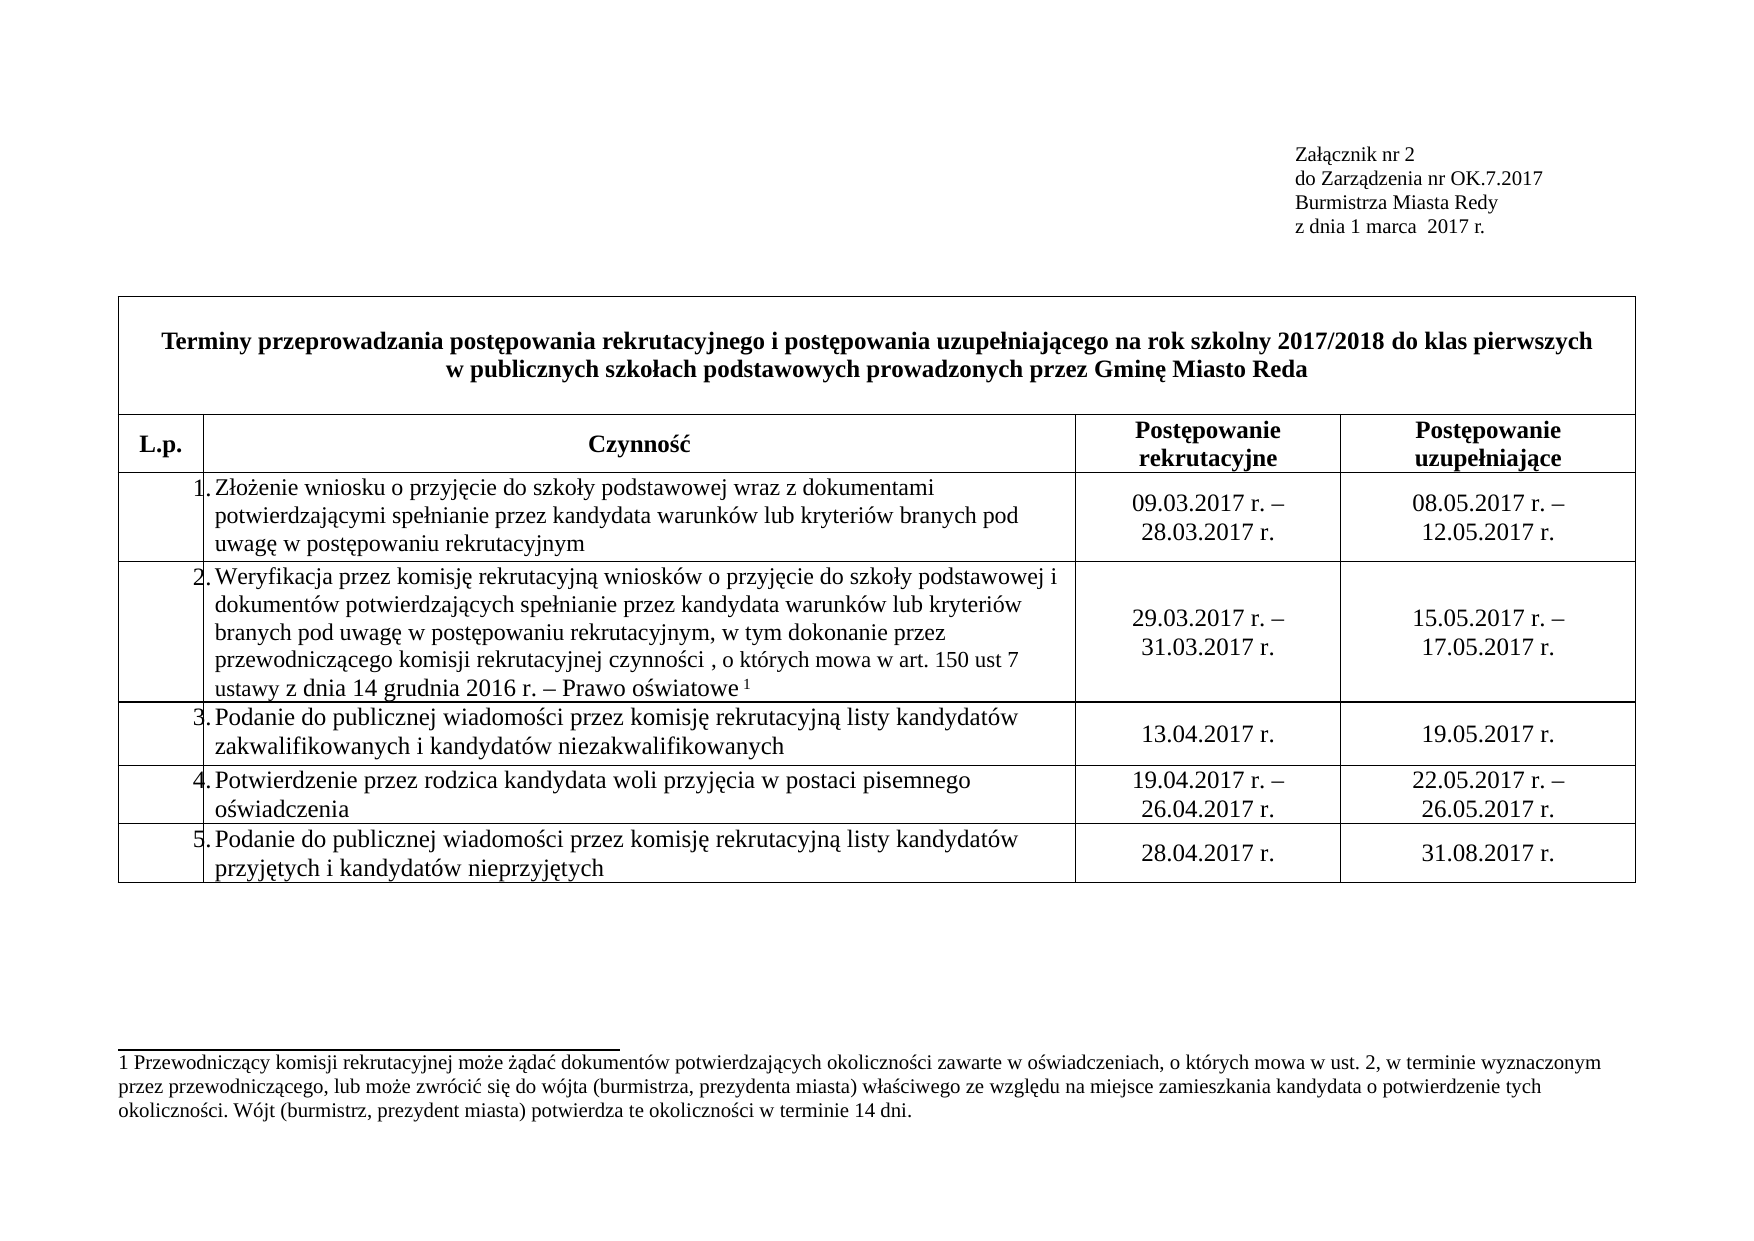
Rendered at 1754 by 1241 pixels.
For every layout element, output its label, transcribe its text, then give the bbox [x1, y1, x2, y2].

table_cell Podanie do publicznej wiadomości przez komisję rekrutacyjną listy kandydatów zakwalifikowanych i kandydatów niezakwalifikowanych [204, 703, 1075, 764]
table_cell [119, 824, 203, 882]
table_cell Złożenie wniosku o przyjęcie do szkoły podstawowej wraz z dokumentami potwierdzającymi spełnianie przez kandydata warunków lub kryteriów branych pod uwagę w postępowaniu rekrutacyjnym [204, 473, 1075, 561]
table_cell 19.05.2017 r. [1341, 703, 1635, 764]
table_cell [119, 703, 203, 764]
table_cell Postępowanie rekrutacyjne [1076, 415, 1340, 472]
table_cell 13.04.2017 r. [1076, 703, 1340, 764]
table_cell 29.03.2017 r. – 31.03.2017 r. [1076, 562, 1340, 701]
text Burmistrza Miasta Redy [1221, 190, 1636, 214]
table_cell [119, 473, 203, 561]
table_cell Weryfikacja przez komisję rekrutacyjną wniosków o przyjęcie do szkoły podstawowej i dokumentów potwierdzających spełnianie przez kandydata warunków lub kryteriów branych pod uwagę w postępowaniu rekrutacyjnym, w tym dokonanie przez przewodniczącego komisji rekrutacyjnej czynności , o których mowa w art. 150 ust 7 ustawy z dnia 14 grudnia 2016 r. – Prawo oświatowe [204, 562, 1075, 701]
table_cell 28.04.2017 r. [1076, 824, 1340, 882]
table_cell Postępowanie uzupełniające [1341, 415, 1635, 472]
table_cell 19.04.2017 r. – 26.04.2017 r. [1076, 766, 1340, 823]
table_cell [119, 766, 203, 823]
table_header Terminy przeprowadzania postępowania rekrutacyjnego i postępowania uzupełniającego na rok szkolny 2017/2018 do klas pierwszych w publicznych szkołach podstawowych prowadzonych przez Gminę Miasto Reda [119, 297, 1635, 414]
table_cell Czynność [204, 415, 1075, 472]
table_cell [119, 562, 203, 701]
table_cell 22.05.2017 r. – 26.05.2017 r. [1341, 766, 1635, 823]
text z dnia 1 marca 2017 r. [1221, 214, 1636, 238]
table_cell 08.05.2017 r. – 12.05.2017 r. [1341, 473, 1635, 561]
table_cell Podanie do publicznej wiadomości przez komisję rekrutacyjną listy kandydatów przyjętych i kandydatów nieprzyjętych [204, 824, 1075, 882]
table_cell 09.03.2017 r. – 28.03.2017 r. [1076, 473, 1340, 561]
table_cell 15.05.2017 r. – 17.05.2017 r. [1341, 562, 1635, 701]
table_cell 31.08.2017 r. [1341, 824, 1635, 882]
table_cell Potwierdzenie przez rodzica kandydata woli przyjęcia w postaci pisemnego oświadczenia [204, 766, 1075, 823]
text do Zarządzenia nr OK.7.2017 [1221, 166, 1636, 190]
table_cell L.p. [119, 415, 203, 472]
text Załącznik nr 2 [1221, 142, 1636, 166]
